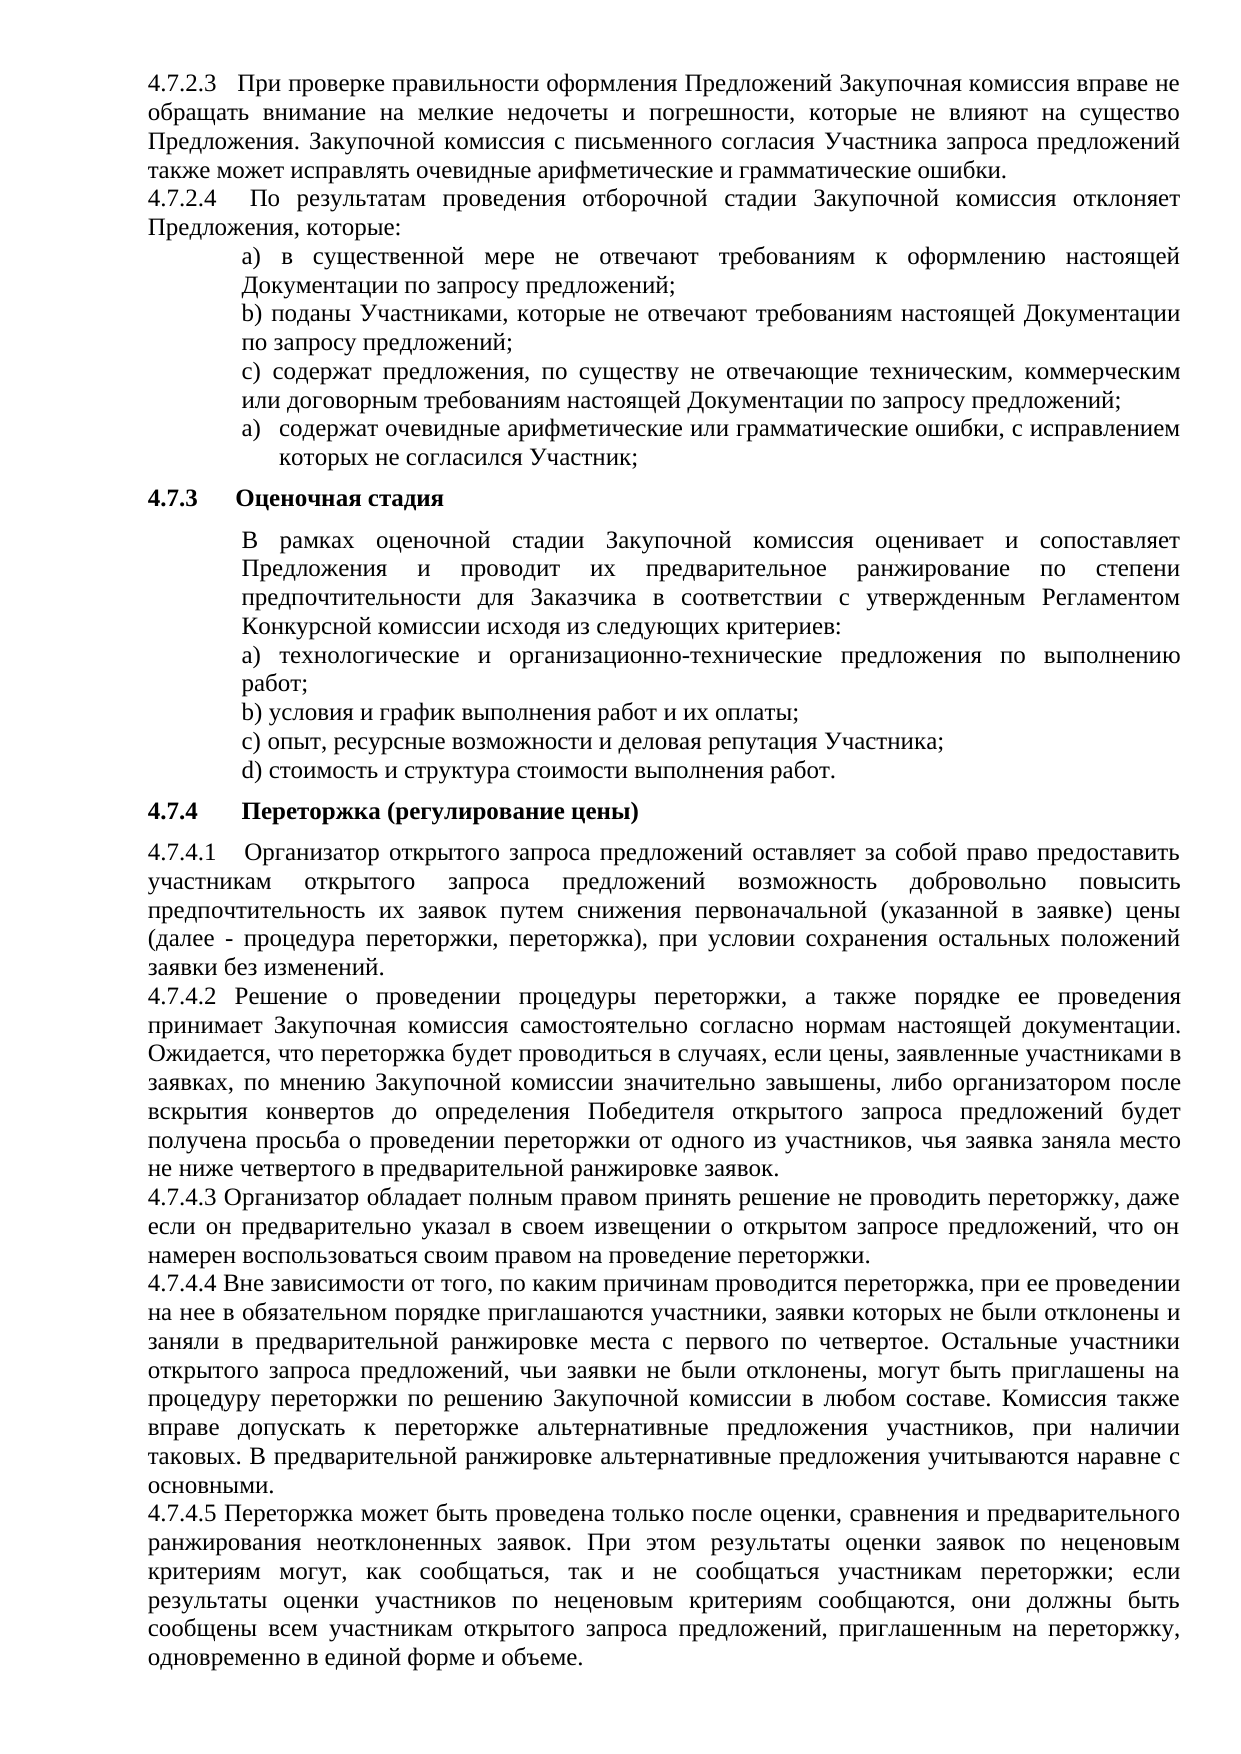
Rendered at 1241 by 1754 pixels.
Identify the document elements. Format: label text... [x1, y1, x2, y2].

list a) в существенной мере не отвечают требованиям к оформлению настоящей Документации по запросу предложений; [241, 241, 1181, 298]
list b) поданы Участниками, которые не отвечают требованиям настоящей Документации по запросу предложений; [241, 298, 1181, 356]
list 4.7.4.2 Решение о проведении процедуры переторжки, а также порядке ее проведения принимает Закупочная комиссия самостоятельно согласно нормам настоящей документации. Ожидается, что переторжка будет проводиться в случаях, если цены, заявленные участниками в заявках, по мнению Закупочной комиссии значительно завышены, либо организатором после вскрытия конвертов до определения Победителя открытого запроса предложений будет получена просьба о проведении переторжки от одного из участников, чья заявка заняла место не ниже четвертого в предварительной ранжировке заявок. [148, 981, 1181, 1182]
list 4.7.2.3 При проверке правильности оформления Предложений Закупочная комиссия вправе не обращать внимание на мелкие недочеты и погрешности, которые не влияют на существо Предложения. Закупочной комиссия с письменного согласия Участника запроса предложений также может исправлять очевидные арифметические и грамматические ошибки. [148, 68, 1181, 183]
list 4.7.2.4 По результатам проведения отборочной стадии Закупочной комиссия отклоняет Предложения, которые: [148, 183, 1181, 241]
list 4.7.4.1 Организатор открытого запроса предложений оставляет за собой право предоставить участникам открытого запроса предложений возможность добровольно повысить предпочтительность их заявок путем снижения первоначальной (указанной в заявке) цены (далее - процедура переторжки, переторжка), при условии сохранения остальных положений заявки без изменений. [148, 837, 1181, 981]
list содержат очевидные арифметические или грамматические ошибки, с исправлением которых не согласился Участник; [241, 413, 1181, 471]
list 4.7.4.4 Вне зависимости от того, по каким причинам проводится переторжка, при ее проведении на нее в обязательном порядке приглашаются участники, заявки которых не были отклонены и заняли в предварительной ранжировке места с первого по четвертое. Остальные участники открытого запроса предложений, чьи заявки не были отклонены, могут быть приглашены на процедуру переторжки по решению Закупочной комиссии в любом составе. Комиссия также вправе допускать к переторжке альтернативные предложения участников, при наличии таковых. В предварительной ранжировке альтернативные предложения учитываются наравне с основными. [148, 1268, 1181, 1498]
list c) опыт, ресурсные возможности и деловая репутация Участника; [241, 726, 1181, 755]
list 4.7.4.5 Переторжка может быть проведена только после оценки, сравнения и предварительного ранжирования неотклоненных заявок. При этом результаты оценки заявок по неценовым критериям могут, как сообщаться, так и не сообщаться участникам переторжки; если результаты оценки участников по неценовым критериям сообщаются, они должны быть сообщены всем участникам открытого запроса предложений, приглашенным на переторжку, одновременно в единой форме и объеме. [148, 1498, 1181, 1671]
text В рамках оценочной стадии Закупочной комиссия оценивает и сопоставляет Предложения и проводит их предварительное ранжирование по степени предпочтительности для Заказчика в соответствии с утвержденным Регламентом Конкурсной комиссии исходя из следующих критериев: [241, 525, 1181, 640]
subtitle 4.7.4 Переторжка (регулирование цены) [148, 796, 1181, 825]
list a) технологические и организационно-технические предложения по выполнению работ; [241, 640, 1181, 697]
list b) условия и график выполнения работ и их оплаты; [241, 697, 1181, 726]
list 4.7.3 Оценочная стадия [148, 483, 1181, 512]
list c) содержат предложения, по существу не отвечающие техническим, коммерческим или договорным требованиям настоящей Документации по запросу предложений; [241, 356, 1181, 413]
list 4.7.4.3 Организатор обладает полным правом принять решение не проводить переторжку, даже если он предварительно указал в своем извещении о открытом запросе предложений, что он намерен воспользоваться своим правом на проведение переторжки. [148, 1182, 1181, 1268]
list d) стоимость и структура стоимости выполнения работ. [241, 755, 1181, 783]
